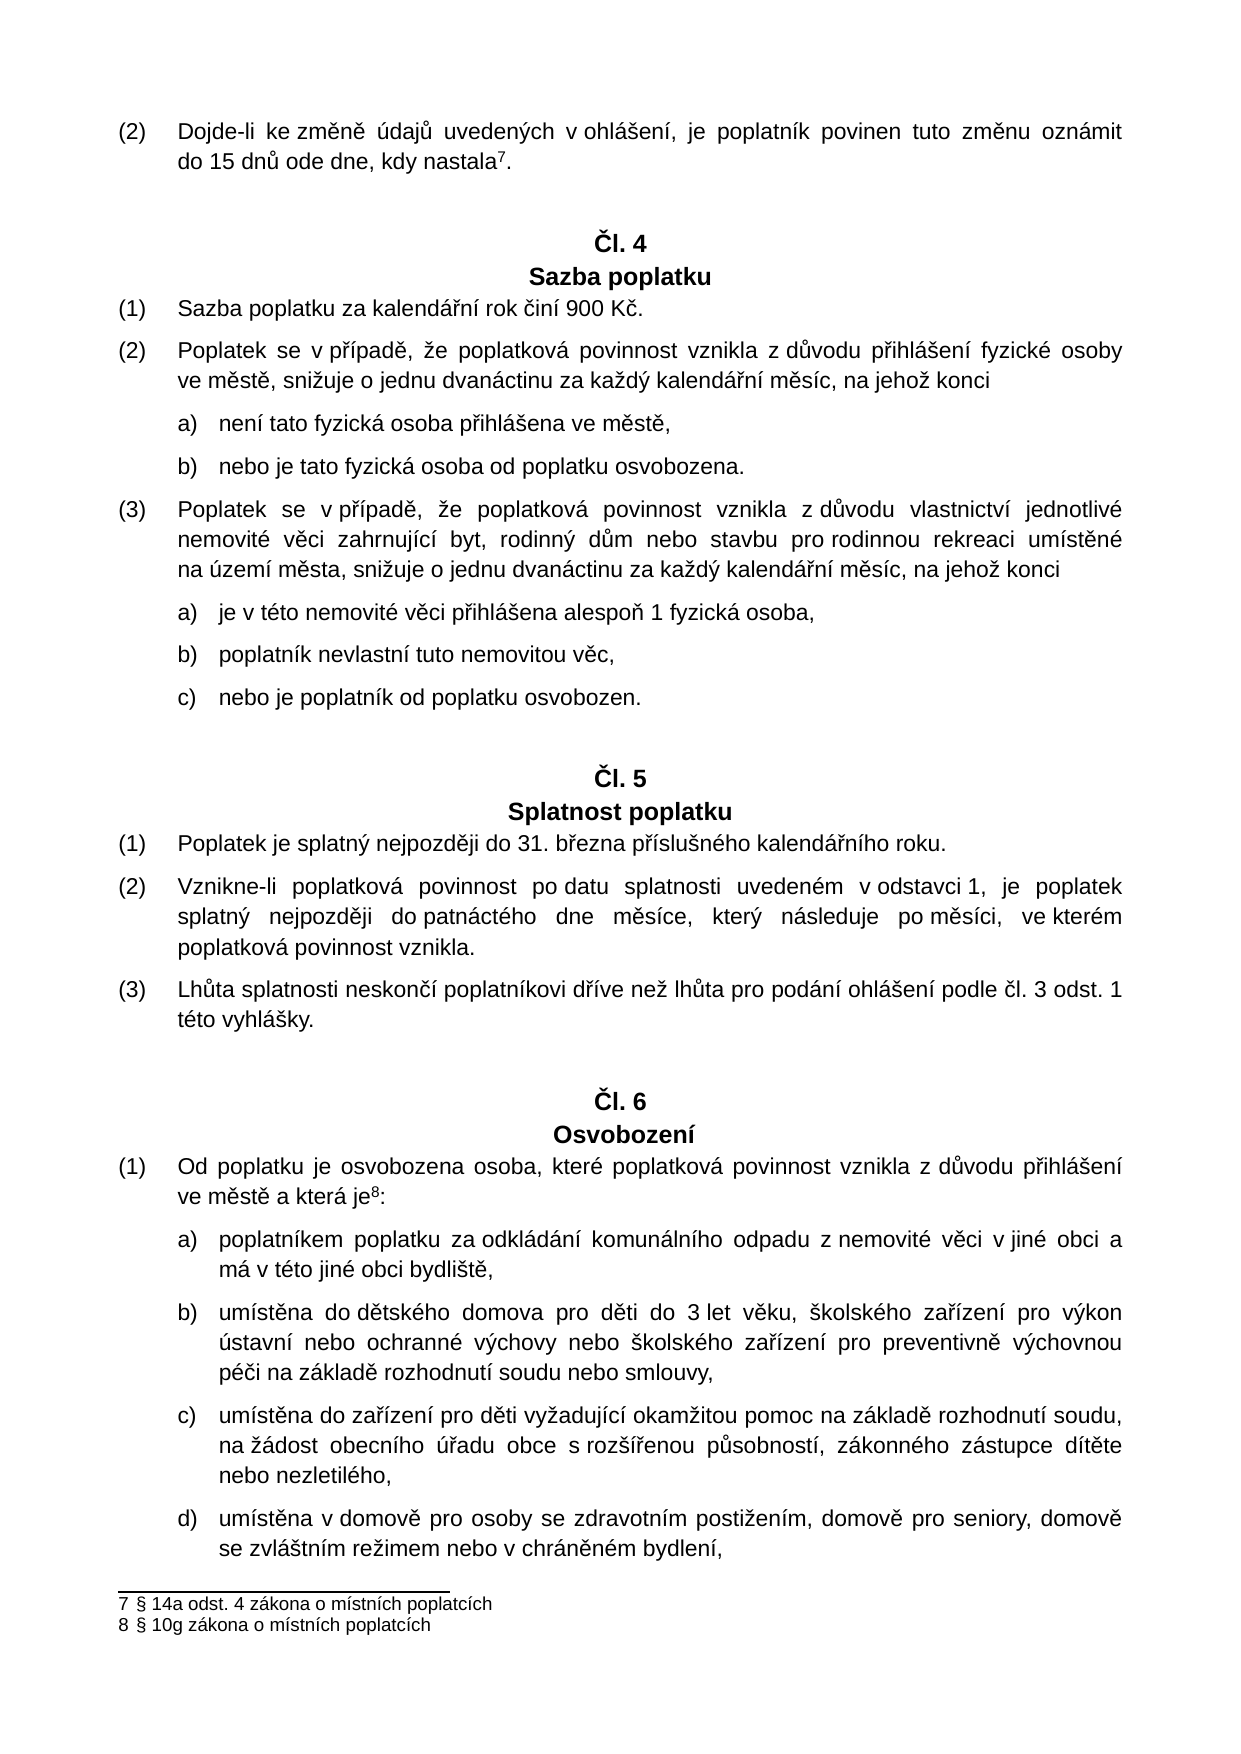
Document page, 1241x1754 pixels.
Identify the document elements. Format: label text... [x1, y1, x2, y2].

list Poplatek se v případě, že poplatková povinnost vznikla z důvodu přihlášení fyzické osoby ve městě, snižuje o jednu dvanáctinu za každý kalendářní měsíc, na jehož konci [118, 337, 1122, 394]
list § 10g zákona o místních poplatcích [118, 1614, 1122, 1635]
list poplatníkem poplatku za odkládání komunálního odpadu z nemovité věci v jiné obci a má v této jiné obci bydliště, [177, 1226, 1122, 1282]
list § 14a odst. 4 zákona o místních poplatcích [118, 1592, 1122, 1614]
list Poplatek je splatný nejpozději do 31. března příslušného kalendářního roku. [118, 830, 1122, 857]
list není tato fyzická osoba přihlášena ve městě, [177, 410, 1122, 437]
list umístěna v domově pro osoby se zdravotním postižením, domově pro seniory, domově se zvláštním režimem nebo v chráněném bydlení, [177, 1505, 1122, 1561]
list je v této nemovité věci přihlášena alespoň 1 fyzická osoba, [177, 599, 1122, 625]
list nebo je poplatník od poplatku osvobozen. [177, 684, 1122, 711]
list Lhůta splatnosti neskončí poplatníkovi dříve než lhůta pro podání ohlášení podle čl. 3 odst. 1 této vyhlášky. [118, 976, 1122, 1033]
list Od poplatku je osvobozena osoba, které poplatková povinnost vznikla z důvodu přihlášení ve městě a která je: [118, 1153, 1122, 1209]
list Dojde-li ke změně údajů uvedených v ohlášení, je poplatník povinen tuto změnu oznámit do 15 dnů ode dne, kdy nastala. [118, 118, 1122, 175]
list umístěna do dětského domova pro děti do 3 let věku, školského zařízení pro výkon ústavní nebo ochranné výchovy nebo školského zařízení pro preventivně výchovnou péči na základě rozhodnutí soudu nebo smlouvy, [177, 1298, 1122, 1385]
list Sazba poplatku za kalendářní rok činí 900 Kč. [118, 294, 1122, 321]
list Poplatek se v případě, že poplatková povinnost vznikla z důvodu vlastnictví jednotlivé nemovité věci zahrnující byt, rodinný dům nebo stavbu pro rodinnou rekreaci umístěné na území města, snižuje o jednu dvanáctinu za každý kalendářní měsíc, na jehož konci [118, 496, 1122, 582]
subtitle Čl. 5 Splatnost poplatku [118, 764, 1122, 826]
list nebo je tato fyzická osoba od poplatku osvobozena. [177, 453, 1122, 479]
list Vznikne-li poplatková povinnost po datu splatnosti uvedeném v odstavci 1, je poplatek splatný nejpozději do patnáctého dne měsíce, který následuje po měsíci, ve kterém poplatková povinnost vznikla. [118, 873, 1122, 960]
list umístěna do zařízení pro děti vyžadující okamžitou pomoc na základě rozhodnutí soudu, na žádost obecního úřadu obce s rozšířenou působností, zákonného zástupce dítěte nebo nezletilého, [177, 1402, 1122, 1488]
list poplatník nevlastní tuto nemovitou věc, [177, 641, 1122, 668]
subtitle Čl. 6 Osvobození [118, 1087, 1122, 1148]
subtitle Čl. 4 Sazba poplatku [118, 228, 1122, 290]
